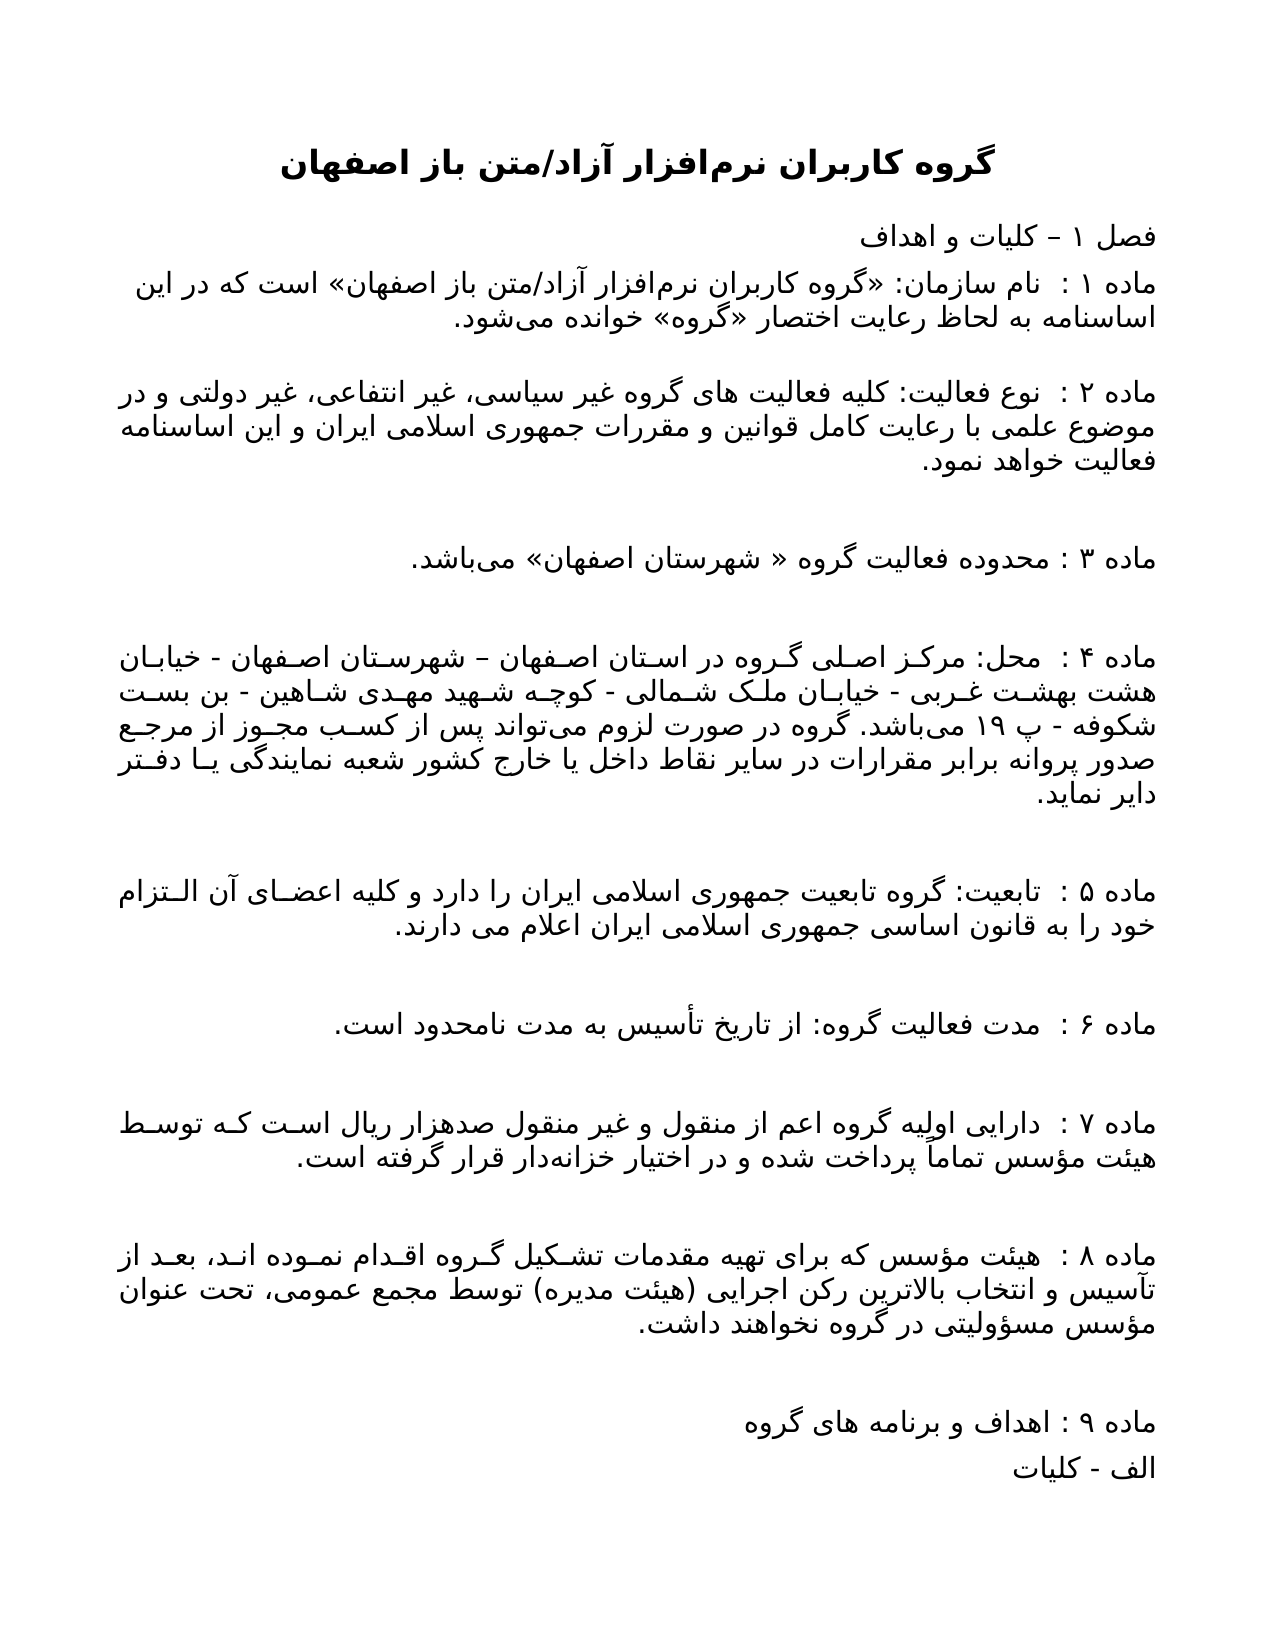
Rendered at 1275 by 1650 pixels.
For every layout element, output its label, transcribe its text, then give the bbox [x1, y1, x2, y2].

text ماده ۲ : نوع فعالیت: کلیه فعالیت های گروه غیر سیاسی، غیر انتفاعی، غیر دولتی و در موضوع علمی با رعایت کامل قوانین و مقررات جمهوری اسلامی ایران و این اساسنامه فعالیت خواهد نمود. [118, 375, 1157, 477]
text ماده ۱ : نام سازمان: «گروه کاربران نرم‌افزار آزاد/متن باز اصفهان» است که در این اساسنامه به لحاظ رعایت اختصار «گروه» خوانده می‌شود. [118, 266, 1157, 363]
text ماده ۶ : مدت فعالیت گروه: از تاریخ تأسیس به مدت نامحدود است. [118, 1007, 1157, 1041]
text ماده ۴ : محل: مرکز اصلی گروه در استان اصفهان – شهرستان اصفهان - خیابان هشت بهشت غربی - خیابان ملک شمالی - کوچه شهید مهدی شاهین - بن بست شکوفه - پ ۱۹ می‌باشد. گروه در صورت لزوم می‌تواند پس از کسب مجوز از مرجع صدور پروانه برابر مقرارات در سایر نقاط داخل یا خارج کشور شعبه نمایندگی یا دفتر دایر نماید. [118, 640, 1157, 810]
text الف - کلیات [118, 1452, 1157, 1486]
text ماده ۷ : دارایی اولیه گروه اعم از منقول و غیر منقول صدهزار ریال است که توسط هیئت مؤسس تماماً پرداخت شده و در اختیار خزانه‌دار قرار گرفته است. [118, 1106, 1157, 1174]
text ماده ۹ : اهداف و برنامه های گروه [118, 1405, 1157, 1439]
subtitle گروه کاربران نرم‌افزار آزاد/متن باز اصفهان [118, 143, 1157, 182]
subtitle فصل ۱ – کلیات و اهداف [118, 219, 1157, 253]
text ماده ۵ : تابعیت: گروه تابعیت جمهوری اسلامی ایران را دارد و کلیه اعضای آن التزام خود را به قانون اساسی جمهوری اسلامی ایران اعلام می دارند. [118, 875, 1157, 943]
text ماده ۸ : هیئت مؤسس که برای تهیه مقدمات تشکیل گروه اقدام نموده اند، بعد از تآسیس و انتخاب بالاترین رکن اجرایی (هیئت مدیره) توسط مجمع عمومی، تحت عنوان مؤسس مسؤولیتی در گروه نخواهند داشت. [118, 1239, 1157, 1341]
text ماده ۳ : محدوده فعالیت گروه « شهرستان اصفهان» می‌باشد. [118, 542, 1157, 576]
